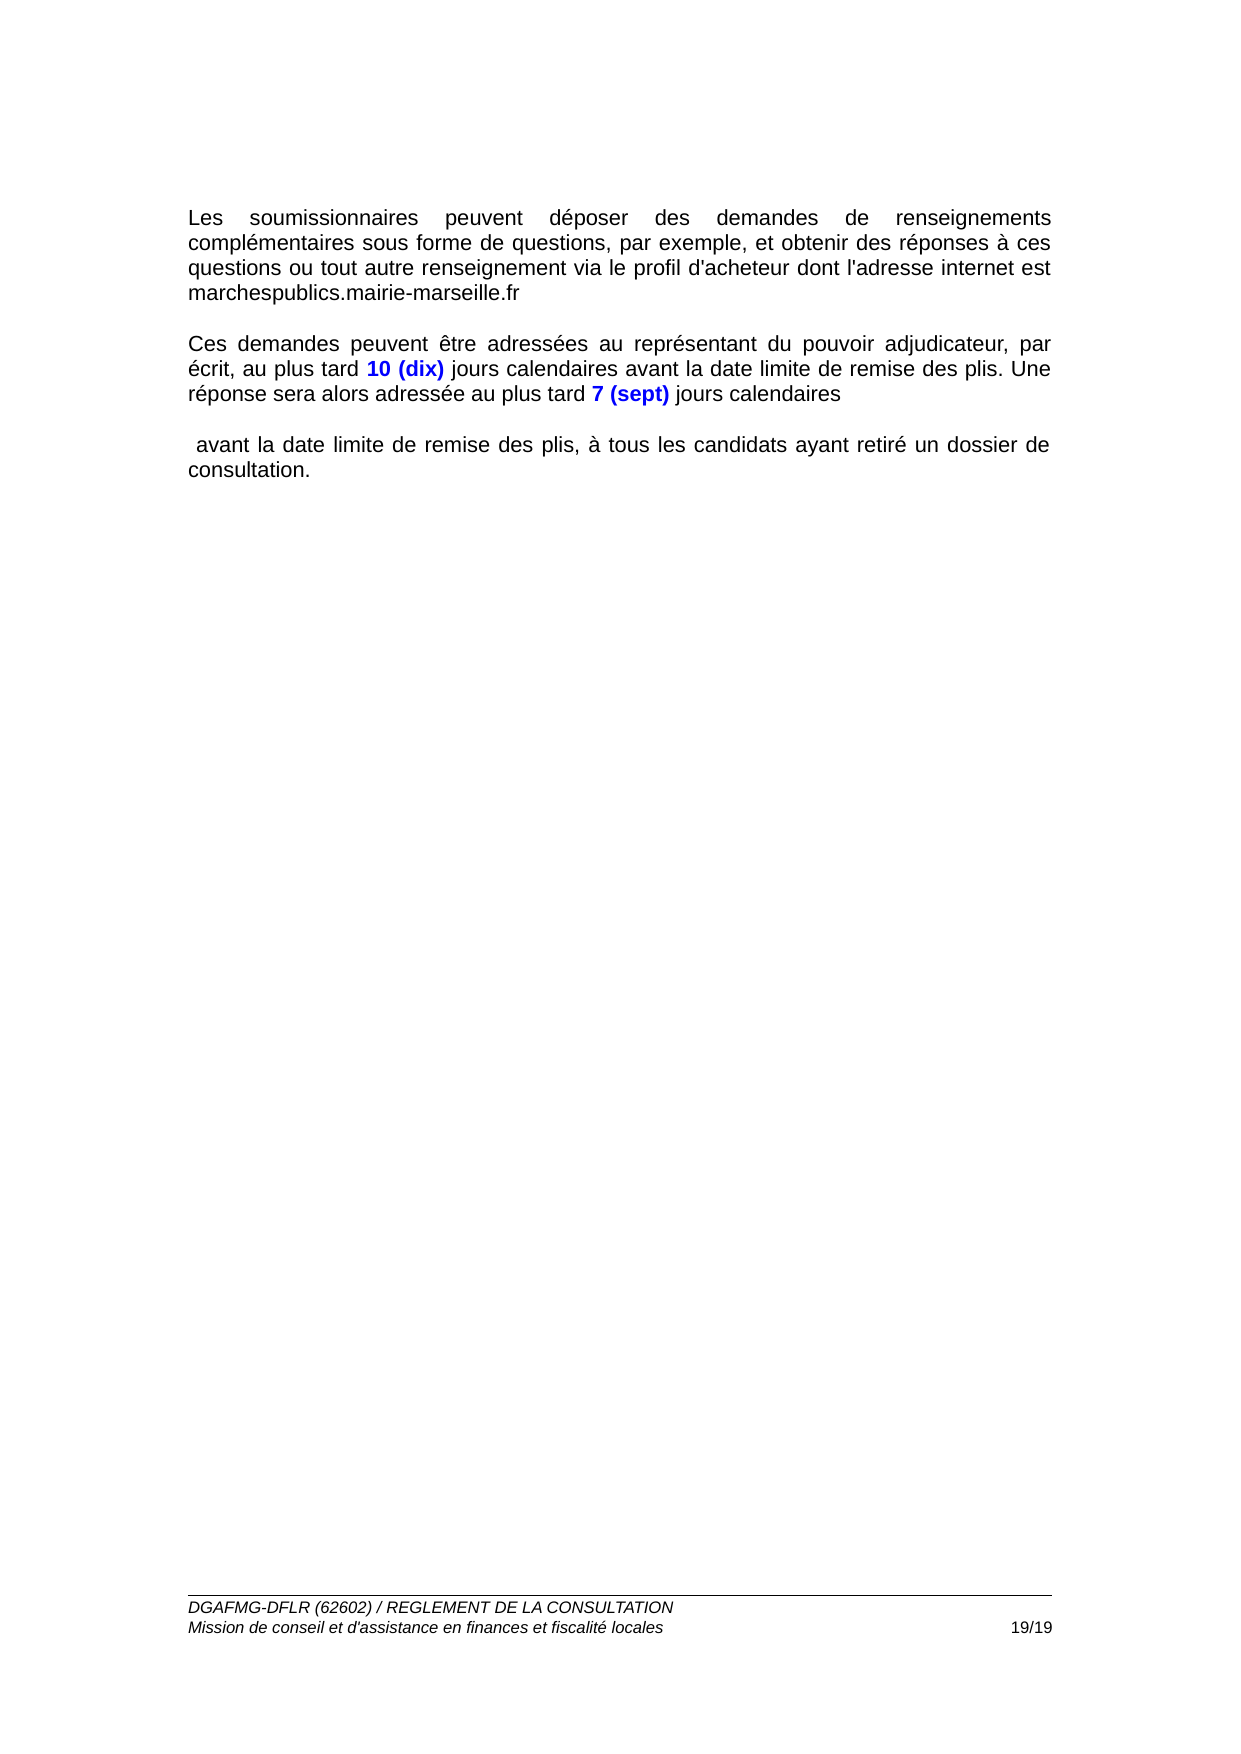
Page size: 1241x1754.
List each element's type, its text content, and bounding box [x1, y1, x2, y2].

text Ces demandes peuvent être adressées au représentant du pouvoir adjudicateur, par écrit, au plus tard 10 (dix) jours calendaires avant la date limite de remise des plis. Une réponse sera alors adressée au plus tard 7 (sept) jours calendaires [188, 331, 1052, 406]
text Les soumissionnaires peuvent déposer des demandes de renseignements complémentaires sous forme de questions, par exemple, et obtenir des réponses à ces questions ou tout autre renseignement via le profil d'acheteur dont l'adresse internet est marchespublics.mairie-marseille.fr [188, 204, 1052, 305]
text avant la date limite de remise des plis, à tous les candidats ayant retiré un dossier de consultation. [188, 431, 1052, 482]
